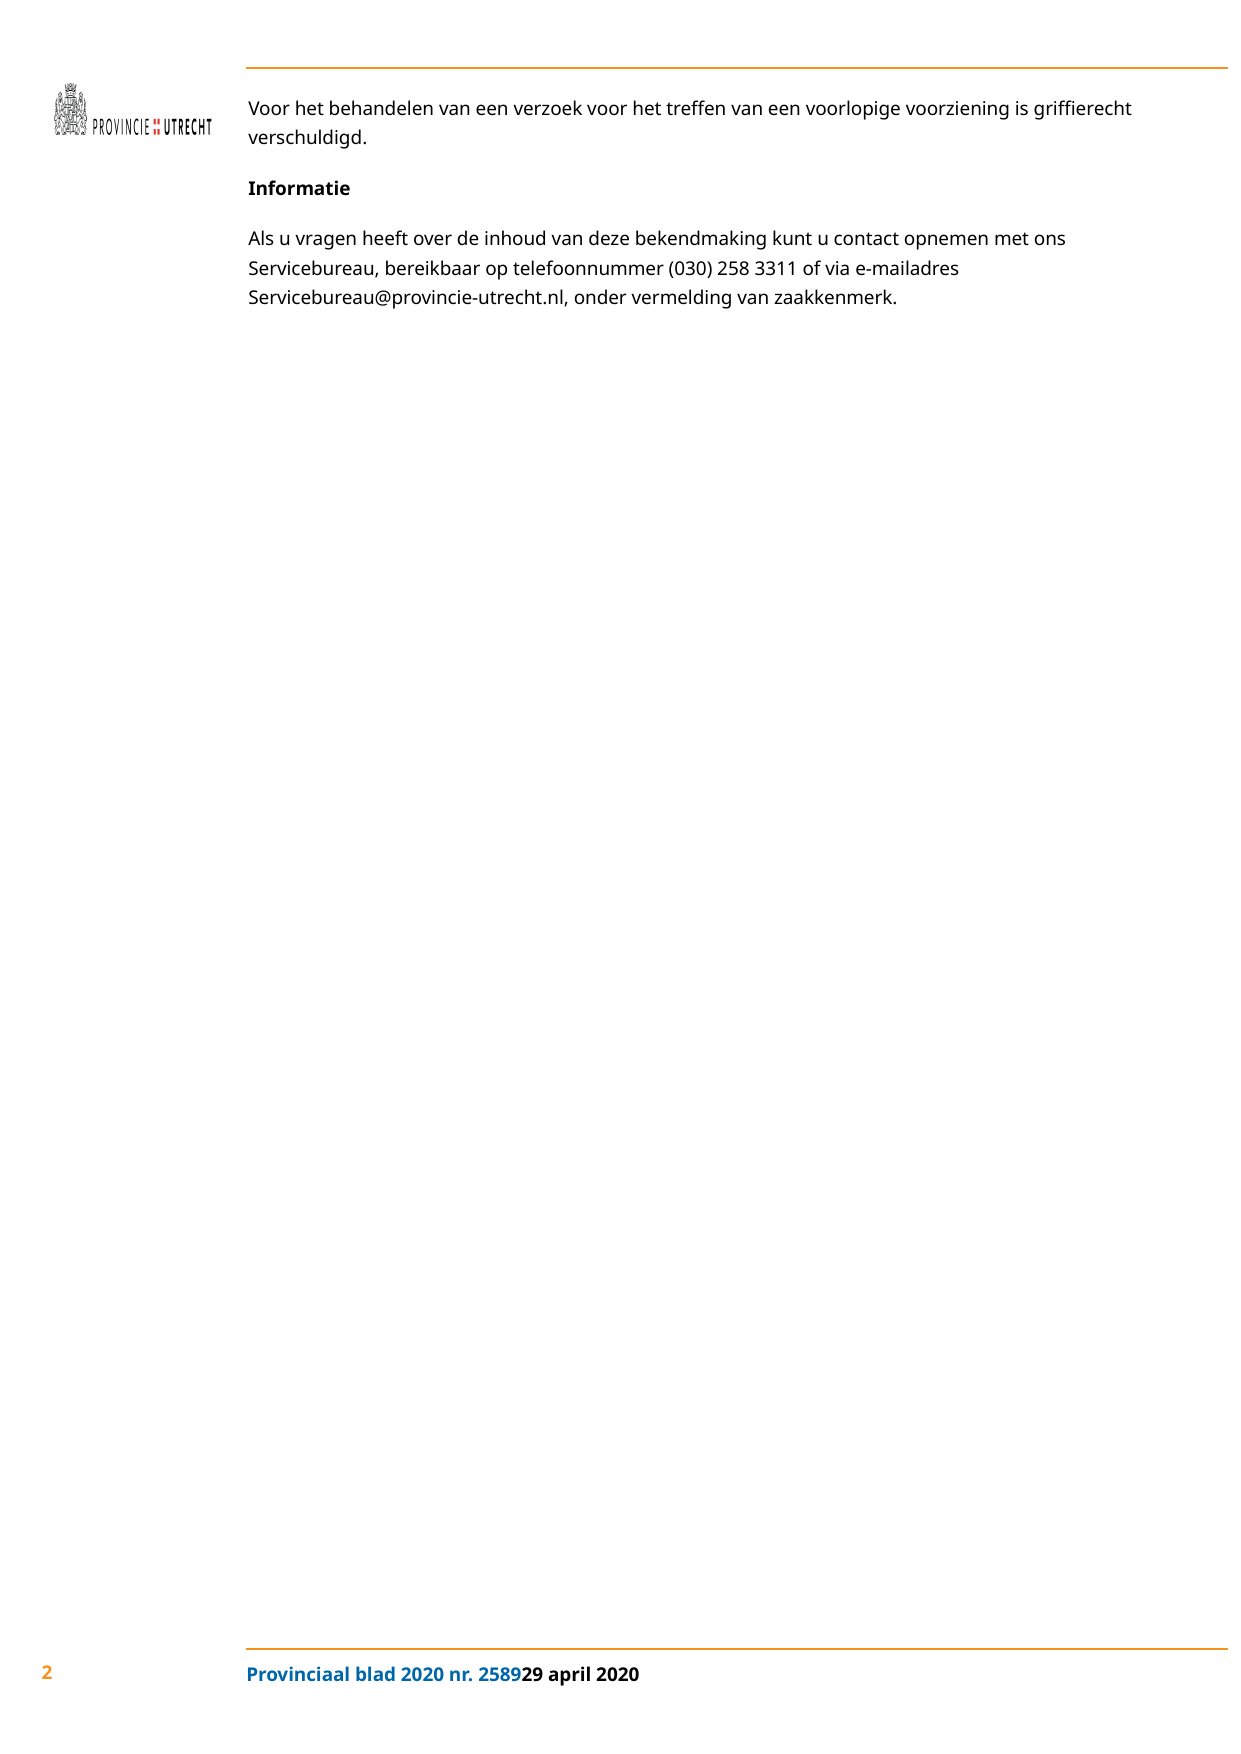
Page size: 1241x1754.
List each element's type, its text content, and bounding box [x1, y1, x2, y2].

text Informatie [248, 175, 1152, 201]
picture [41, 47, 231, 172]
text Voor het behandelen van een verzoek voor het treffen van een voorlopige voorziening is griffierecht verschuldigd. [248, 95, 1152, 150]
text Als u vragen heeft over de inhoud van deze bekendmaking kunt u contact opnemen met ons Servicebureau, bereikbaar op telefoonnummer (030) 258 3311 of via e-mailadres Servicebureau@provincie-utrecht.nl, onder vermelding van zaakkenmerk. [248, 225, 1152, 310]
